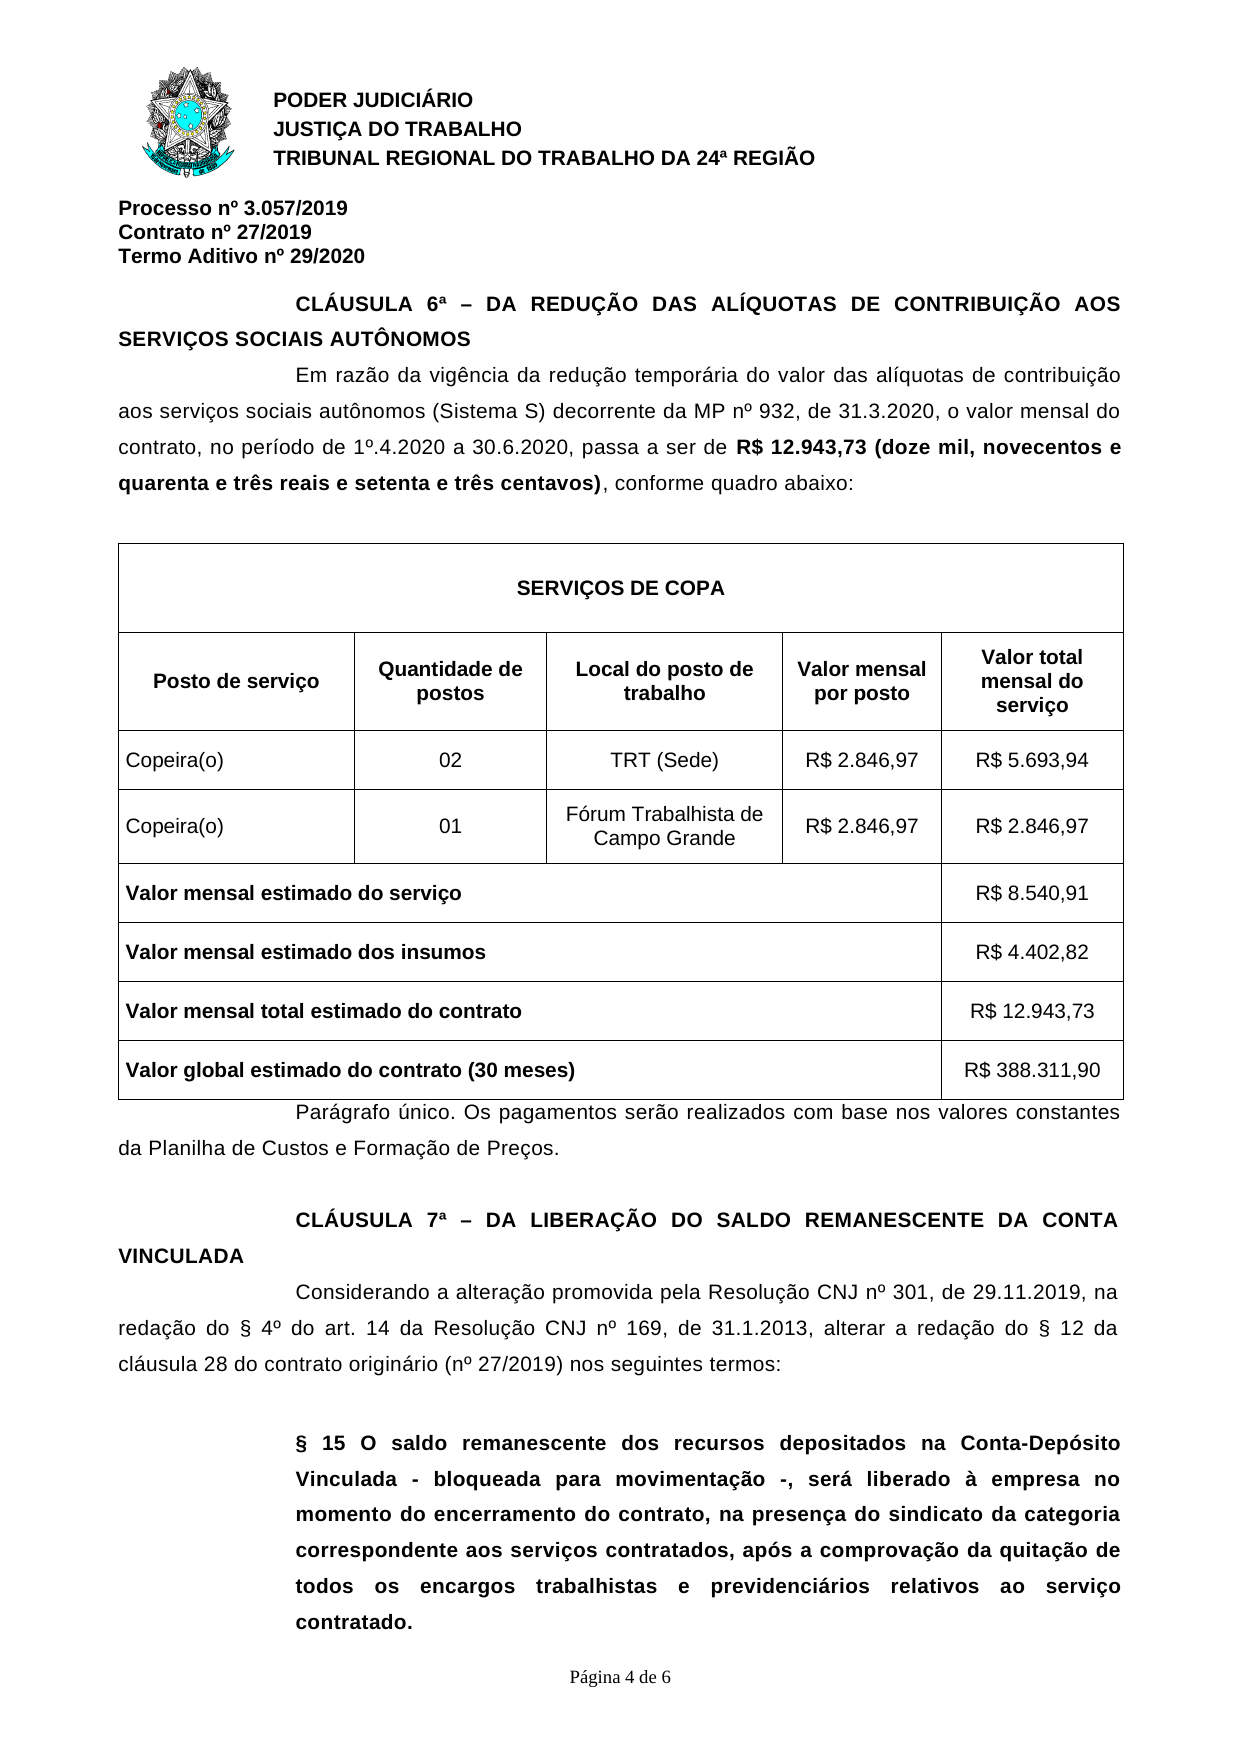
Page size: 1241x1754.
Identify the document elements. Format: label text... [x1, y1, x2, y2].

table_cell 01 [355, 790, 546, 862]
text CLÁUSULA 7ª – DA LIBERAÇÃO DO SALDO REMANESCENTE DA CONTA VINCULADA [118, 1208, 1119, 1267]
table_cell Valor global estimado do contrato (30 meses) [119, 1041, 941, 1099]
table_cell R$ 12.943,73 [942, 982, 1123, 1040]
text CLÁUSULA 6ª – DA REDUÇÃO DAS ALÍQUOTAS DE CONTRIBUIÇÃO AOS SERVIÇOS SOCIAIS AUTÔNOMOS [118, 291, 1122, 351]
table_cell R$ 2.846,97 [783, 731, 941, 788]
table_cell Posto de serviço [119, 633, 354, 729]
table_header SERVIÇOS DE COPA [119, 544, 1123, 632]
table_cell Valor mensal total estimado do contrato [119, 982, 941, 1040]
table_cell R$ 2.846,97 [942, 790, 1123, 862]
table_cell R$ 8.540,91 [942, 864, 1123, 922]
table_cell 02 [355, 731, 546, 788]
text Em razão da vigência da redução temporária do valor das alíquotas de contribuição aos serviços sociais autônomos (Sistema S) decorrente da MP nº 932, de 31.3.2020, o valor mensal do contrato, no período de 1º.4.2020 a 30.6.2020, passa a ser de R$ 12.943,73 (doze mil, novecentos e quarenta e três reais e setenta e três centavos), conforme quadro abaixo: [118, 363, 1122, 495]
table_cell Copeira(o) [119, 790, 354, 862]
table_cell Valor total mensal do serviço [942, 633, 1123, 729]
table_cell R$ 5.693,94 [942, 731, 1123, 788]
table_cell Valor mensal estimado dos insumos [119, 923, 941, 981]
table_cell TRT (Sede) [547, 731, 782, 788]
text § 15 O saldo remanescente dos recursos depositados na Conta-Depósito Vinculada - bloqueada para movimentação -, será liberado à empresa no momento do encerramento do contrato, na presença do sindicato da categoria correspondente aos serviços contratados, após a comprovação da quitação de todos os encargos trabalhistas e previdenciários relativos ao serviço contratado. [295, 1430, 1122, 1634]
picture [141, 66, 236, 178]
table_cell Copeira(o) [119, 731, 354, 788]
table_cell Fórum Trabalhista de Campo Grande [547, 790, 782, 862]
text Parágrafo único. Os pagamentos serão realizados com base nos valores constantes da Planilha de Custos e Formação de Preços. [118, 1100, 1122, 1160]
table_cell Local do posto de trabalho [547, 633, 782, 729]
table_cell R$ 4.402,82 [942, 923, 1123, 981]
table_cell Valor mensal por posto [783, 633, 941, 729]
table_cell R$ 388.311,90 [942, 1041, 1123, 1099]
text Considerando a alteração promovida pela Resolução CNJ nº 301, de 29.11.2019, na redação do § 4º do art. 14 da Resolução CNJ nº 169, de 31.1.2013, alterar a redação do § 12 da cláusula 28 do contrato originário (nº 27/2019) nos seguintes termos: [118, 1279, 1119, 1375]
table_cell Quantidade de postos [355, 633, 546, 729]
table_cell Valor mensal estimado do serviço [119, 864, 941, 922]
table_cell R$ 2.846,97 [783, 790, 941, 862]
